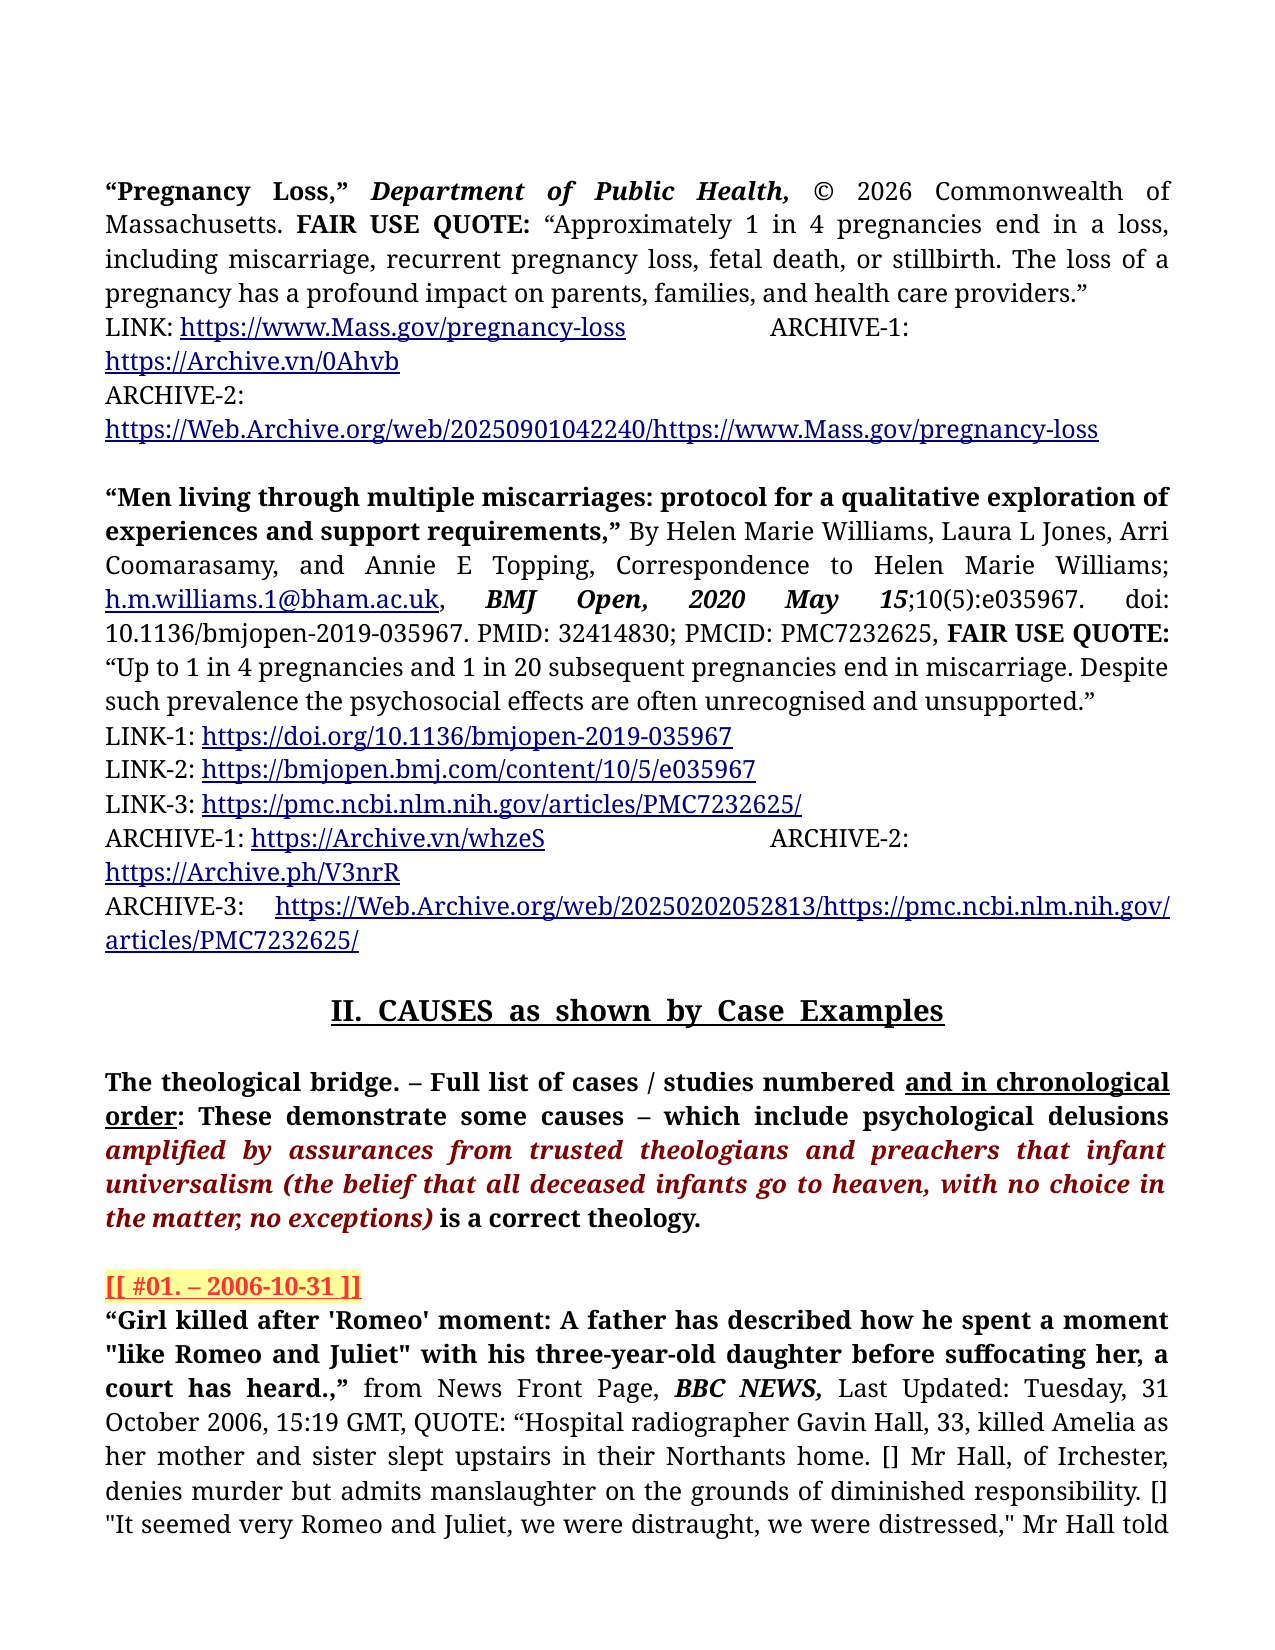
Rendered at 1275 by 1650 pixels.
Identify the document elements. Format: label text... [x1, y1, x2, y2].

text ARCHIVE-3: https://Web.Archive.org/web/20250202052813/https://pmc.ncbi.nlm.nih.gov/articles/PMC7232625/ [105, 888, 1170, 957]
text “Men living through multiple miscarriages: protocol for a qualitative exploration of experiences and support requirements,” By Helen Marie Williams, Laura L Jones, Arri Coomarasamy, and Annie E Topping, Correspondence to Helen Marie Williams; h.m.williams.1@bham.ac.uk, BMJ Open, 2020 May 15;10(5):e035967. doi: 10.1136/bmjopen-2019-035967. PMID: 32414830; PMCID: PMC7232625, FAIR USE QUOTE: “Up to 1 in 4 pregnancies and 1 in 20 subsequent pregnancies end in miscarriage. Despite such prevalence the psychosocial effects are often unrecognised and unsupported.” [105, 480, 1170, 718]
text ARCHIVE-2: https://Web.Archive.org/web/20250901042240/https://www.Mass.gov/pregnancy-loss [105, 377, 1170, 446]
text LINK-3: https://pmc.ncbi.nlm.nih.gov/articles/PMC7232625/ [105, 786, 1170, 820]
text LINK: https://www.Mass.gov/pregnancy-loss ARCHIVE-1: https://Archive.vn/0Ahvb [105, 309, 1170, 377]
text II. CAUSES as shown by Case Examples [105, 991, 1170, 1030]
text “Girl killed after 'Romeo' moment: A father has described how he spent a moment "like Romeo and Juliet" with his three-year-old daughter before suffocating her, a court has heard.,” from News Front Page, BBC NEWS, Last Updated: Tuesday, 31 October 2006, 15:19 GMT, QUOTE: “Hospital radiographer Gavin Hall, 33, killed Amelia as her mother and sister slept upstairs in their Northants home. [] Mr Hall, of Irchester, denies murder but admits manslaughter on the grounds of diminished responsibility. [] "It seemed very Romeo and Juliet, we were distraught, we were distressed," Mr Hall told [105, 1303, 1170, 1541]
text LINK-1: https://doi.org/10.1136/bmjopen-2019-035967 [105, 718, 1170, 752]
text [[ #01. – 2006-10-31 ]] [105, 1269, 1170, 1303]
text ARCHIVE-1: https://Archive.vn/whzeS ARCHIVE-2: https://Archive.ph/V3nrR [105, 820, 1170, 888]
text The theological bridge. – Full list of cases / studies numbered and in chronological order: These demonstrate some causes – which include psychological delusions amplified by assurances from trusted theologians and preachers that infant universalism (the belief that all deceased infants go to heaven, with no choice in the matter, no exceptions) is a correct theology. [105, 1064, 1170, 1235]
text LINK-2: https://bmjopen.bmj.com/content/10/5/e035967 [105, 752, 1170, 786]
text “Pregnancy Loss,” Department of Public Health, © 2026 Commonwealth of Massachusetts. FAIR USE QUOTE: “Approximately 1 in 4 pregnancies end in a loss, including miscarriage, recurrent pregnancy loss, fetal death, or stillbirth. The loss of a pregnancy has a profound impact on parents, families, and health care providers.” [105, 173, 1170, 309]
